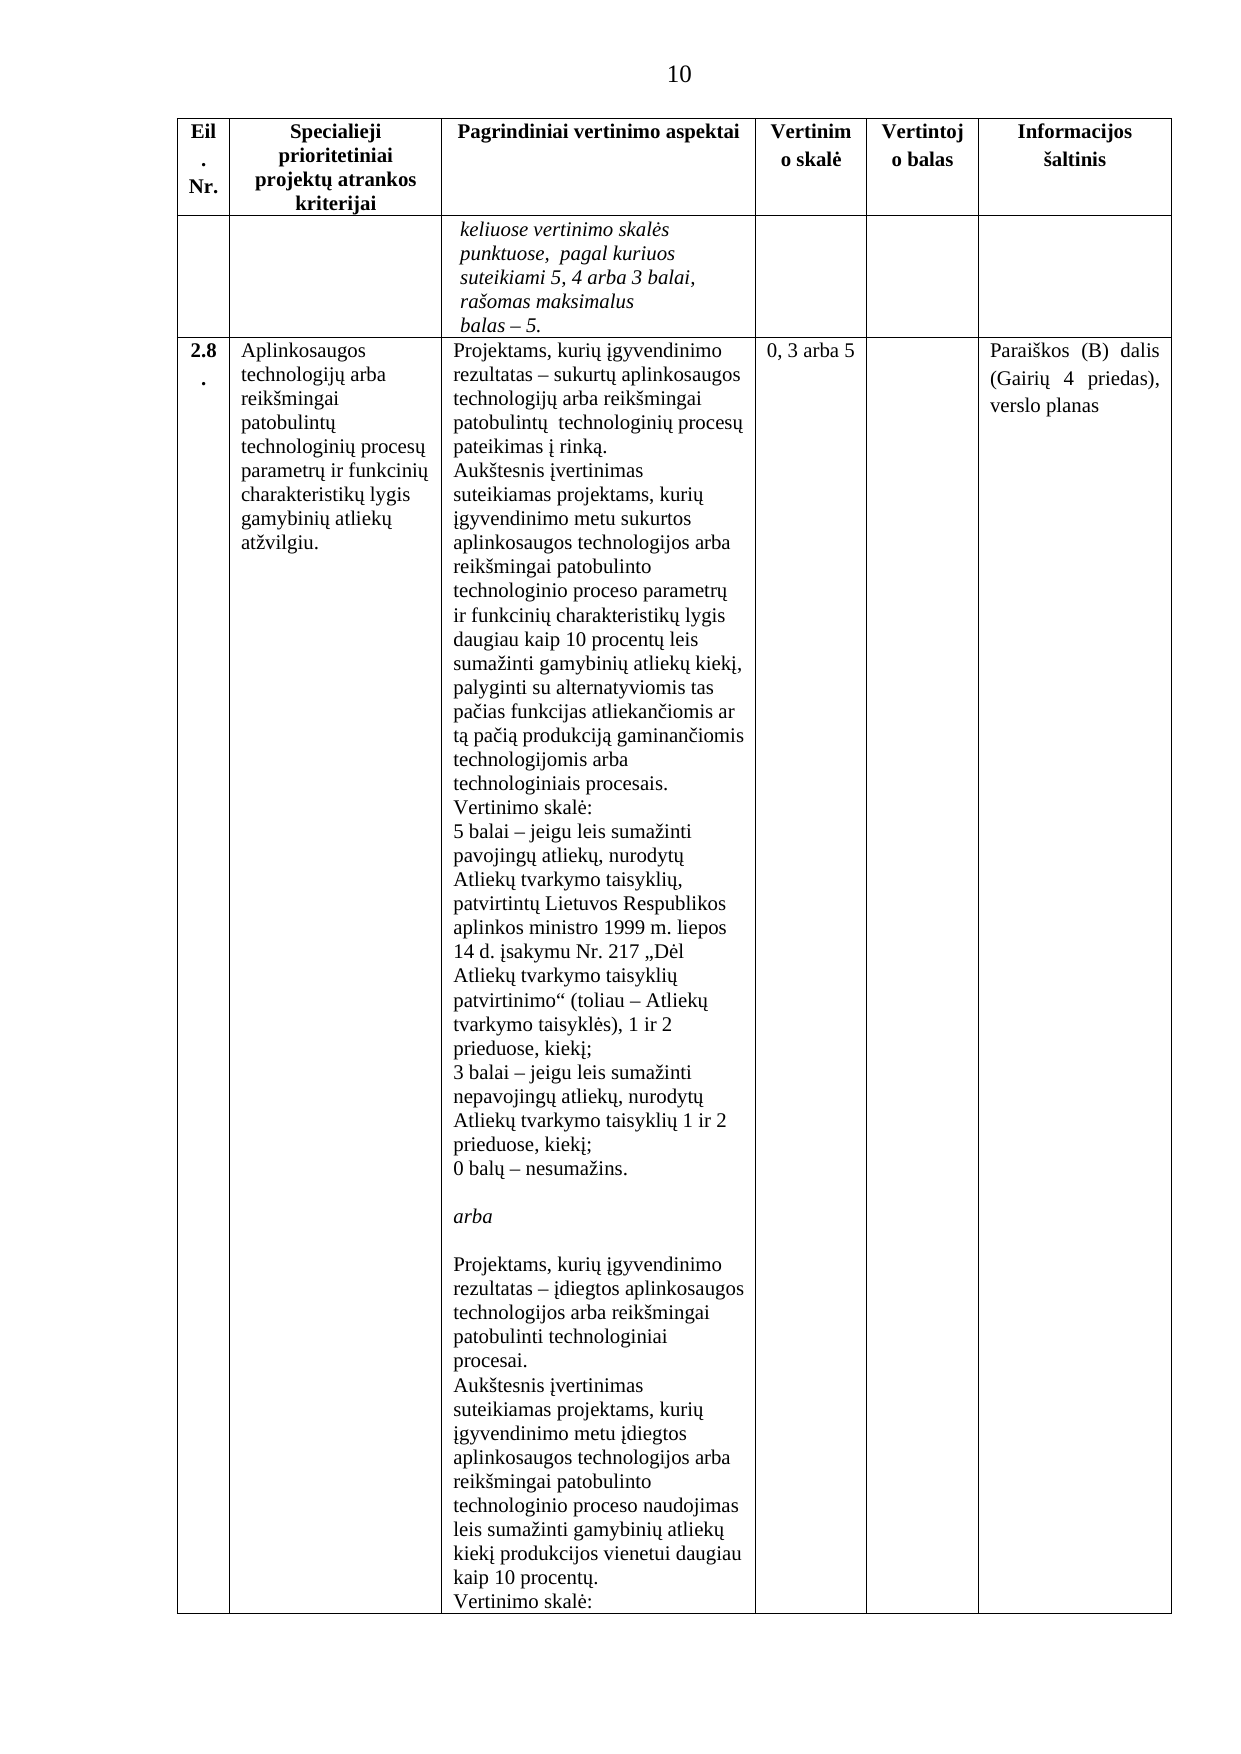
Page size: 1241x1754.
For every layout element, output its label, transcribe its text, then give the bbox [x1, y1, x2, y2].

table_header Specialieji prioritetiniai projektų atrankos kriterijai [230, 119, 441, 215]
table_header Eil. Nr. [178, 119, 229, 215]
table_cell [979, 216, 1171, 337]
table_cell [867, 216, 978, 337]
table_header Pagrindiniai vertinimo aspektai [442, 119, 755, 215]
table_cell Paraiškos (B) dalis (Gairių 4 priedas), verslo planas [979, 338, 1171, 1613]
table_cell [230, 216, 441, 337]
table_cell Projektams, kurių įgyvendinimo rezultatas – sukurtų aplinkosaugos technologijų arba reikšmingai patobulintų technologinių procesų pateikimas į rinką. Aukštesnis įvertinimas suteikiamas projektams, kurių įgyvendinimo metu sukurtos aplinkosaugos technologijos arba reikšmingai patobulinto technologinio proceso parametrų ir funkcinių charakteristikų lygis daugiau kaip 10 procentų leis sumažinti gamybinių atliekų kiekį, palyginti su alternatyviomis tas pačias funkcijas atliekančiomis ar tą pačią produkciją gaminančiomis technologijomis arba technologiniais procesais. Vertinimo skalė: 5 balai – jeigu leis sumažinti pavojingų atliekų, nurodytų Atliekų tvarkymo taisyklių, patvirtintų Lietuvos Respublikos aplinkos ministro 1999 m. liepos 14 d. įsakymu Nr. 217 „Dėl Atliekų tvarkymo taisyklių patvirtinimo“ (toliau – Atliekų tvarkymo taisyklės), 1 ir 2 prieduose, kiekį; 3 balai – jeigu leis sumažinti nepavojingų atliekų, nurodytų Atliekų tvarkymo taisyklių 1 ir 2 prieduose, kiekį; 0 balų – nesumažins. arba Projektams, kurių įgyvendinimo rezultatas – įdiegtos aplinkosaugos technologijos arba reikšmingai patobulinti technologiniai procesai. Aukštesnis įvertinimas suteikiamas projektams, kurių įgyvendinimo metu įdiegtos aplinkosaugos technologijos arba reikšmingai patobulinto technologinio proceso naudojimas leis sumažinti gamybinių atliekų kiekį produkcijos vienetui daugiau kaip 10 procentų. Vertinimo skalė: [442, 338, 755, 1613]
table_header Informacijos šaltinis [979, 119, 1171, 215]
table_cell [756, 216, 866, 337]
table_cell keliuose vertinimo skalės punktuose, pagal kuriuos suteikiami 5, 4 arba 3 balai, rašomas maksimalus balas – 5. [442, 216, 755, 337]
table_cell [178, 216, 229, 337]
table_cell Aplinkosaugos technologijų arba reikšmingai patobulintų technologinių procesų parametrų ir funkcinių charakteristikų lygis gamybinių atliekų atžvilgiu. [230, 338, 441, 1613]
table_header Vertintojo balas [867, 119, 978, 215]
table_cell 2.8. [178, 338, 229, 1613]
table_cell 0, 3 arba 5 [756, 338, 866, 1613]
table_cell [867, 338, 978, 1613]
table_header Vertinimo skalė [756, 119, 866, 215]
